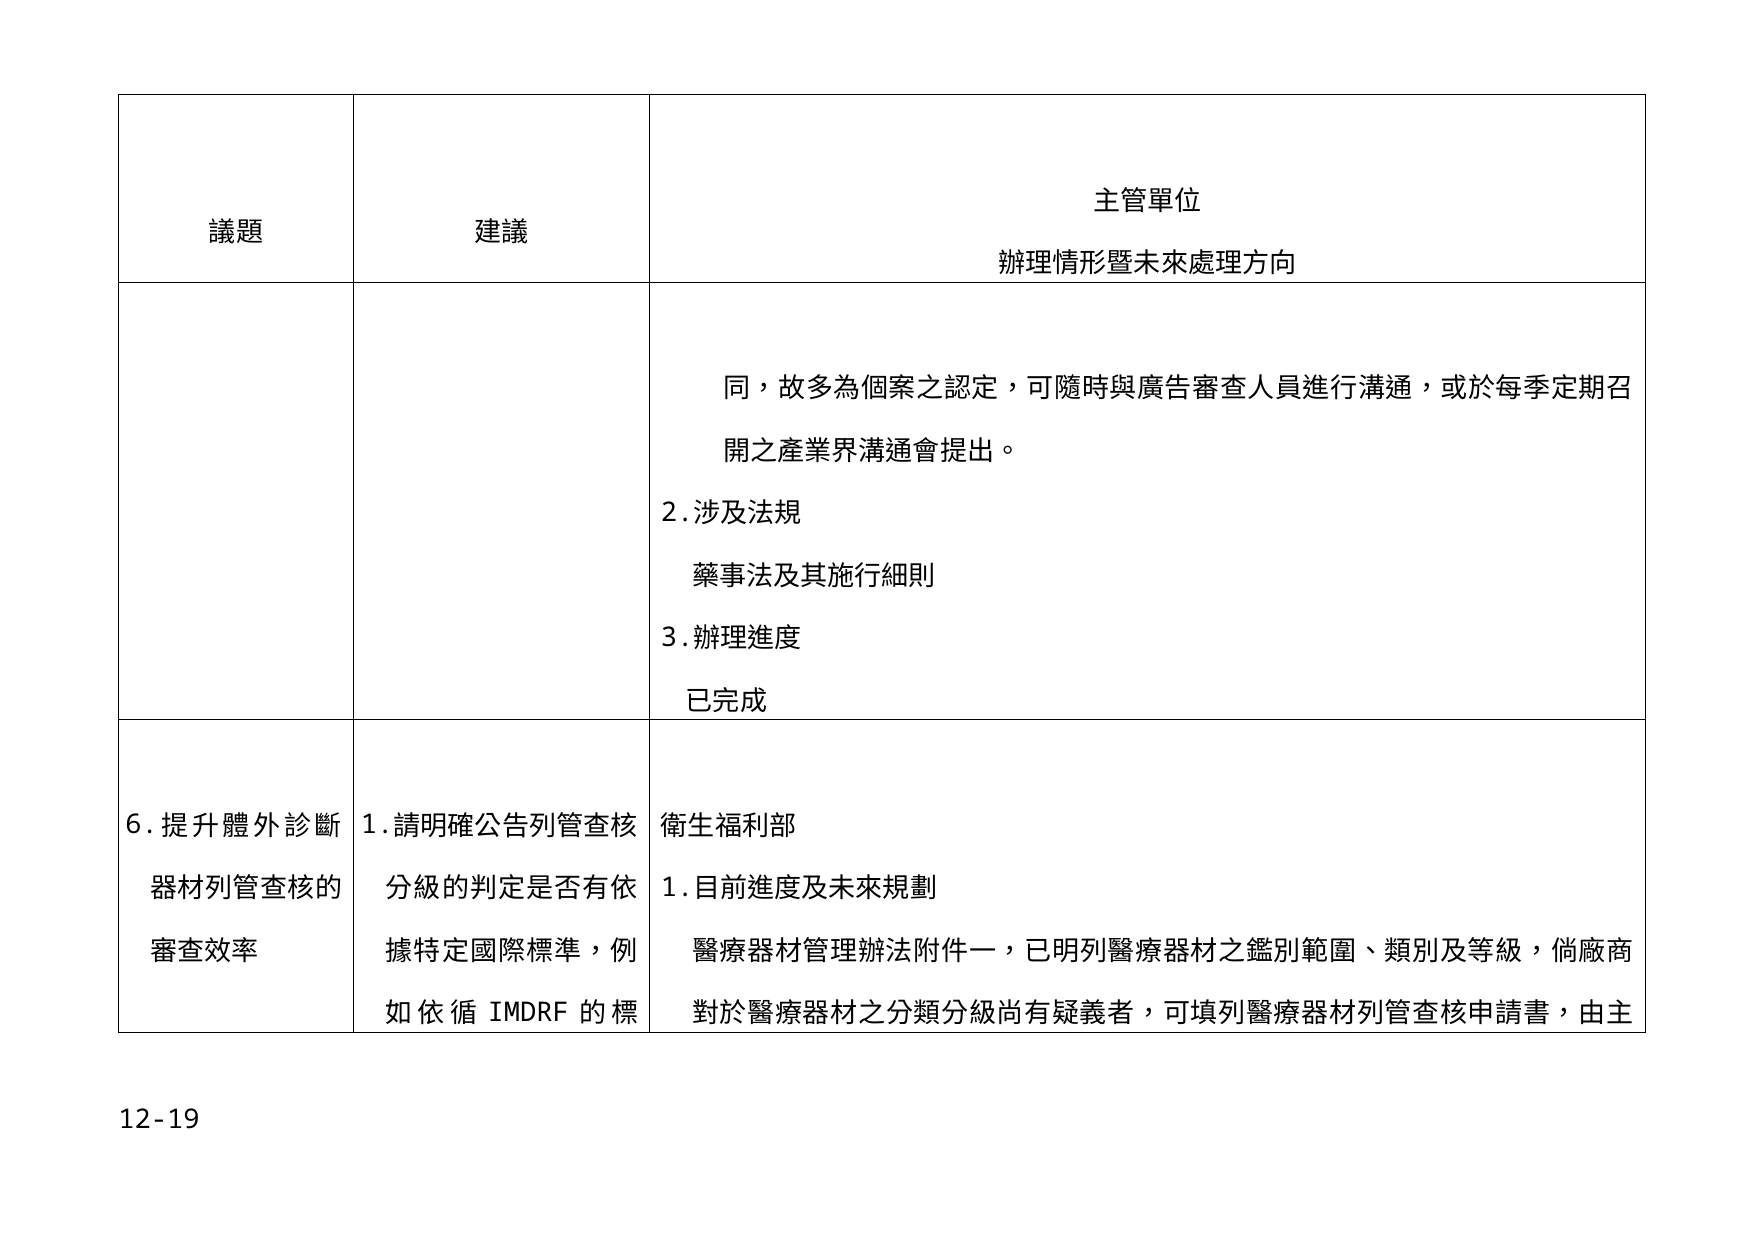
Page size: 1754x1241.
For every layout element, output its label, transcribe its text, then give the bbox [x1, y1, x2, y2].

table_header 主管單位 辦理情形暨未來處理方向 [650, 95, 1645, 282]
table_cell [119, 283, 353, 719]
table_header 議題 [119, 95, 353, 282]
table_cell 1.請明確公告列管查核分級的判定是否有依據特定國際標準，例如依循IMDRF的標 [354, 720, 649, 1032]
table_cell 6.提升體外診斷器材列管查核的審查效率 [119, 720, 353, 1032]
table_cell 同，故多為個案之認定，可隨時與廣告審查人員進行溝通，或於每季定期召開之產業界溝通會提出。 2.涉及法規 藥事法及其施行細則 3.辦理進度 已完成 [650, 283, 1645, 719]
table_cell 衛生福利部 1.目前進度及未來規劃 醫療器材管理辦法附件一，已明列醫療器材之鑑別範圍、類別及等級，倘廠商對於醫療器材之分類分級尚有疑義者，可填列醫療器材列管查核申請書，由主 [650, 720, 1645, 1032]
table_cell [354, 283, 649, 719]
table_header 建議 [354, 95, 649, 282]
